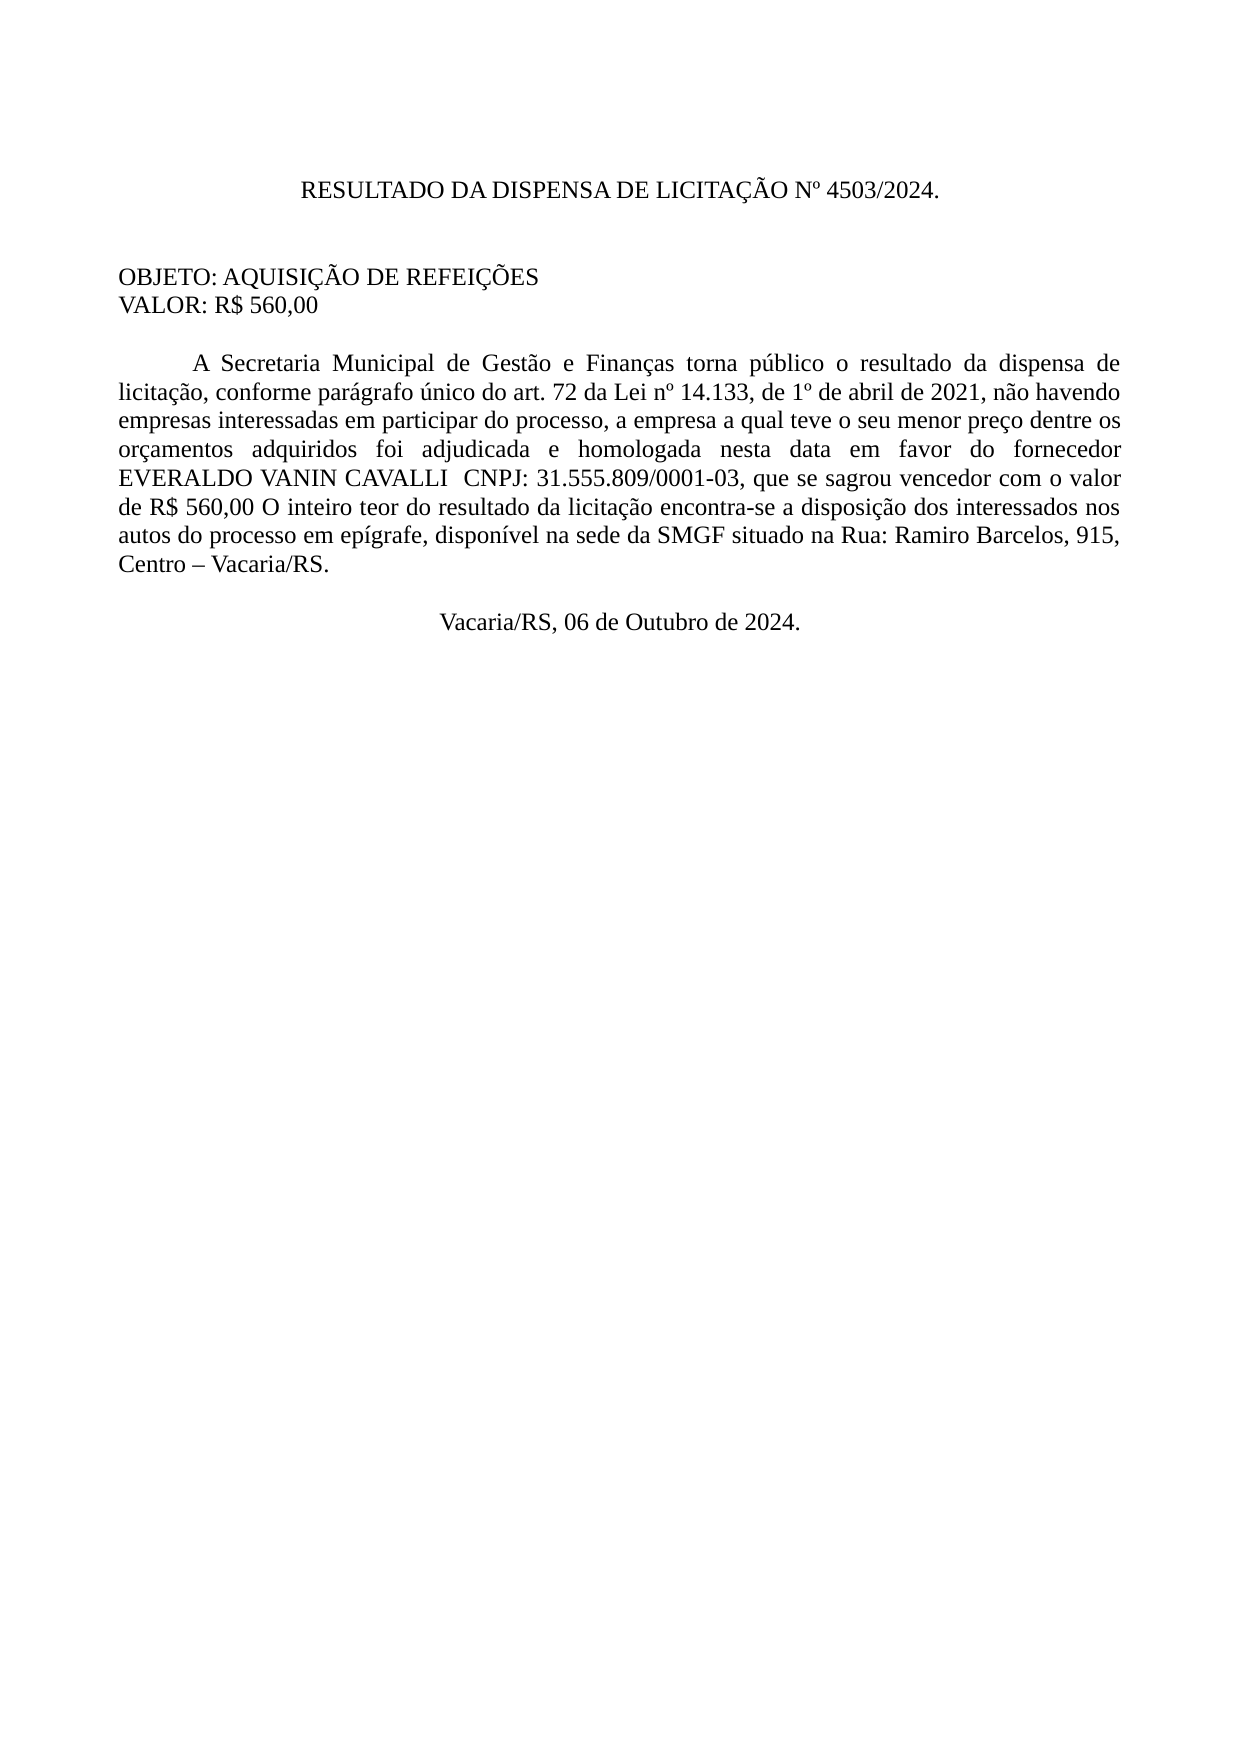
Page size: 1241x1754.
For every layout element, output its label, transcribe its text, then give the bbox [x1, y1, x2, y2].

text VALOR: R$ 560,00 [118, 291, 1122, 319]
text A Secretaria Municipal de Gestão e Finanças torna público o resultado da dispensa de licitação, conforme parágrafo único do art. 72 da Lei nº 14.133, de 1º de abril de 2021, não havendo empresas interessadas em participar do processo, a empresa a qual teve o seu menor preço dentre os orçamentos adquiridos foi adjudicada e homologada nesta data em favor do fornecedor EVERALDO VANIN CAVALLI CNPJ: 31.555.809/0001-03, que se sagrou vencedor com o valor de R$ 560,00 O inteiro teor do resultado da licitação encontra-se a disposição dos interessados nos autos do processo em epígrafe, disponível na sede da SMGF situado na Rua: Ramiro Barcelos, 915, Centro – Vacaria/RS. [118, 348, 1122, 578]
text OBJETO: AQUISIÇÃO DE REFEIÇÕES [118, 262, 1122, 291]
text Vacaria/RS, 06 de Outubro de 2024. [118, 607, 1122, 636]
text RESULTADO DA DISPENSA DE LICITAÇÃO Nº 4503/2024. [118, 176, 1122, 204]
